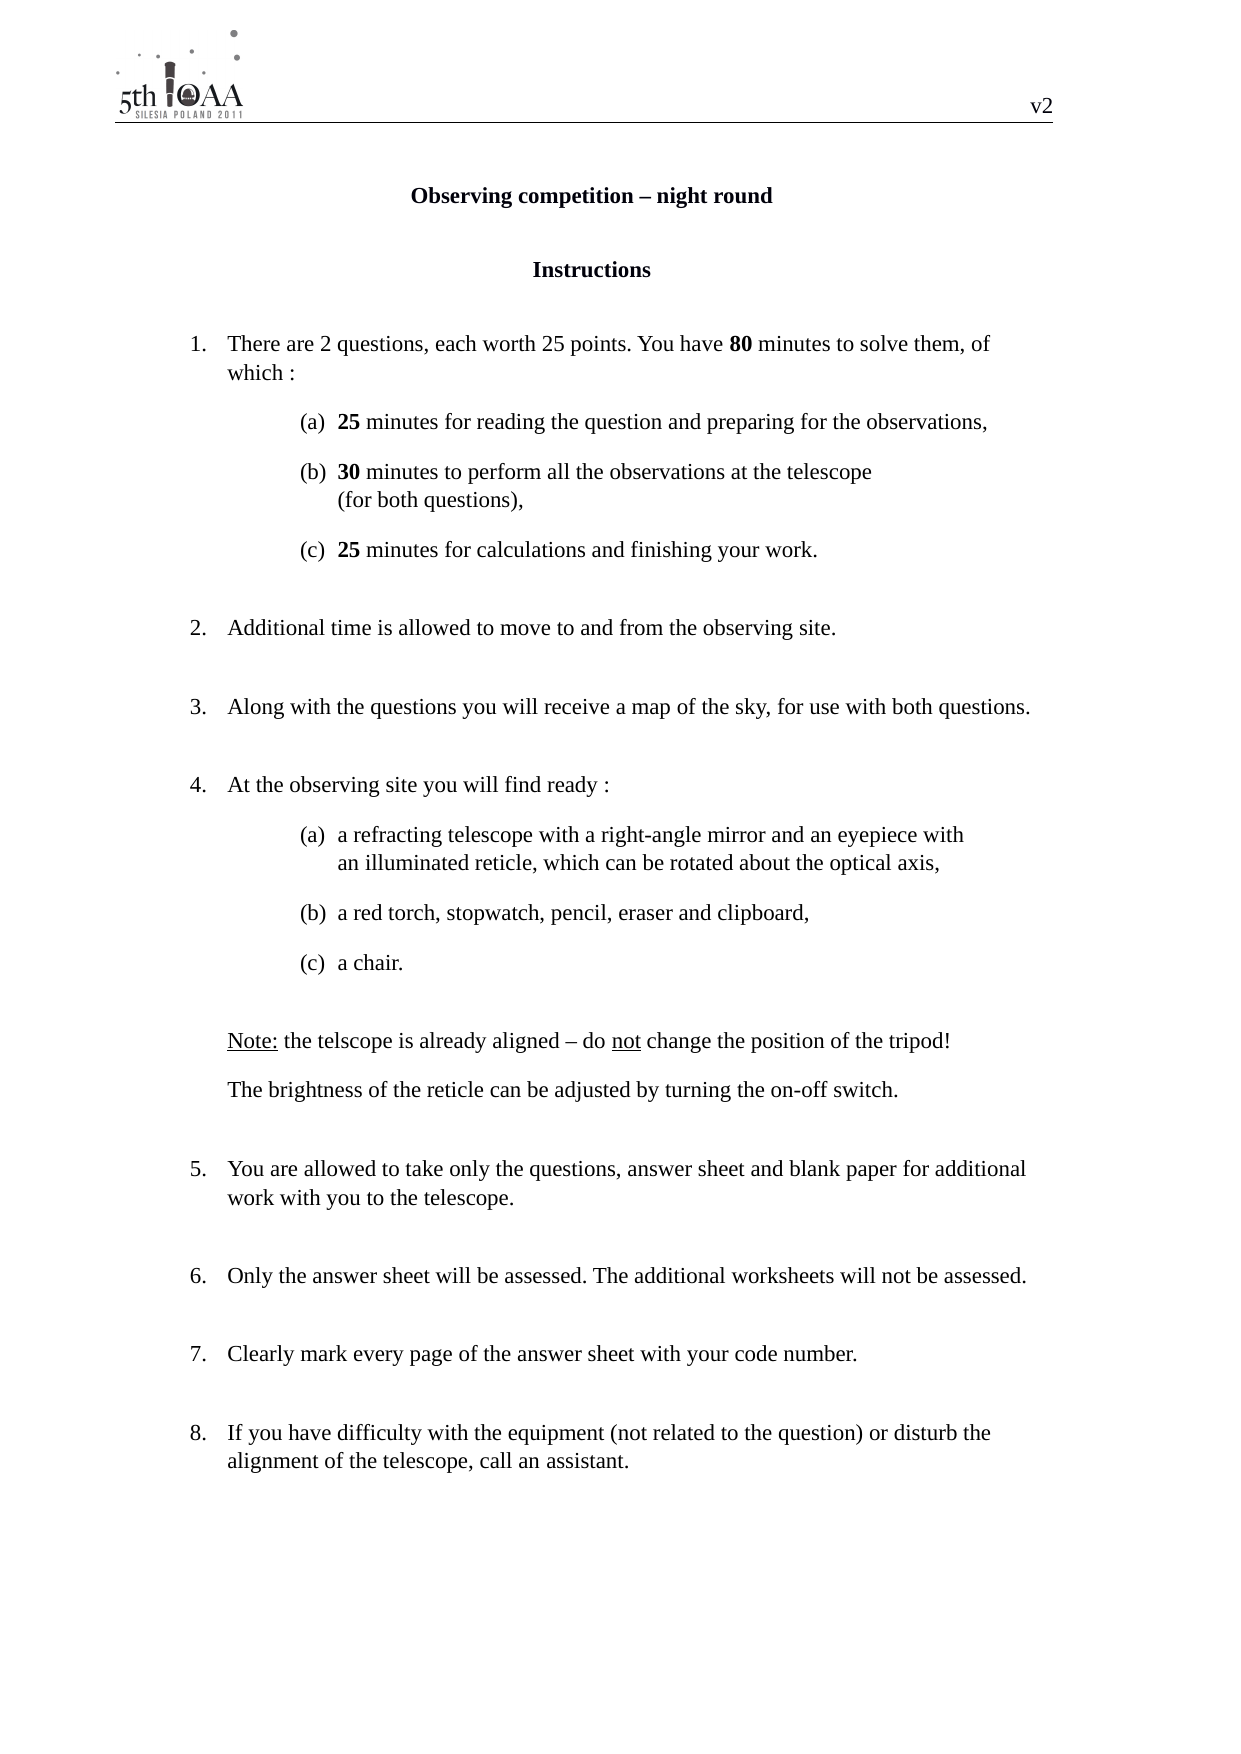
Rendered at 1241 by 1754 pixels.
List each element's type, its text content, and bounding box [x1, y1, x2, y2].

list You are allowed to take only the questions, answer sheet and blank paper for additional work with you to the telescope. [189, 1152, 1053, 1239]
list Note: the telscope is already aligned – do not change the position of the tripod! [189, 1024, 1053, 1053]
list Along with the questions you will receive a map of the sky, for use with both questions. [189, 690, 1053, 748]
list If you have difficulty with the equipment (not related to the question) or disturb the alignment of the telescope, call an assistant. [189, 1416, 1053, 1474]
text Observing competition – night round [130, 180, 1053, 209]
list a chair. [300, 946, 1053, 1004]
list 25 minutes for reading the question and preparing for the observations, [300, 406, 1053, 434]
list The brightness of the reticle can be adjusted by turning the on-off switch. [189, 1074, 1053, 1132]
list Additional time is allowed to move to and from the observing site. [189, 612, 1053, 669]
list a red torch, stopwatch, pencil, eraser and clipboard, [300, 897, 1053, 925]
list a refracting telescope with a right-angle mirror and an eyepiece with an illuminated reticle, which can be rotated about the optical axis, [300, 818, 1053, 876]
list At the observing site you will find ready : [189, 769, 1053, 797]
picture [116, 30, 244, 119]
list Clearly mark every page of the answer sheet with your code number. [189, 1338, 1053, 1395]
list Only the answer sheet will be assessed. The additional worksheets will not be assessed. [189, 1259, 1053, 1317]
list 25 minutes for calculations and finishing your work. [300, 534, 1053, 591]
list There are 2 questions, each worth 25 points. You have 80 minutes to solve them, of which : [189, 327, 1053, 385]
text Instructions [130, 254, 1053, 282]
list 30 minutes to perform all the observations at the telescope (for both questions), [300, 455, 1053, 513]
